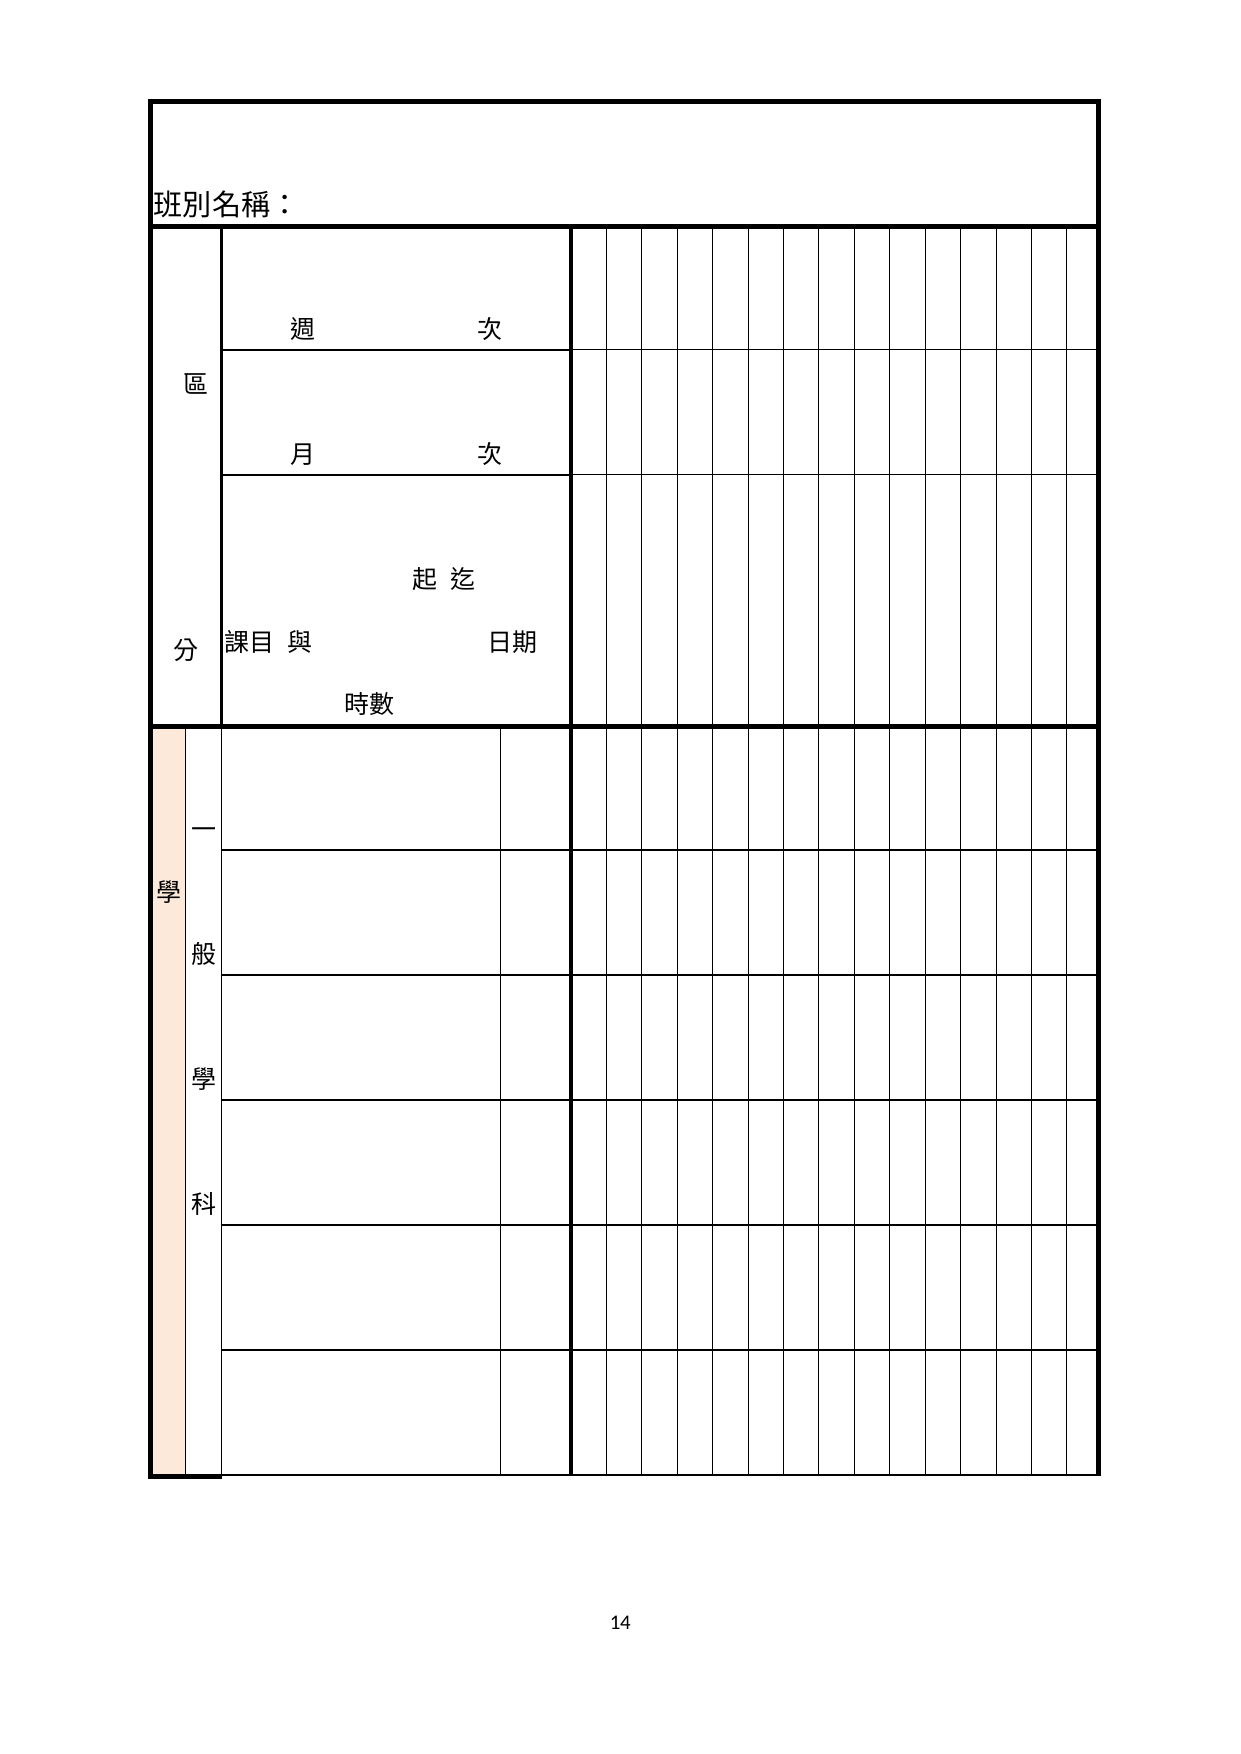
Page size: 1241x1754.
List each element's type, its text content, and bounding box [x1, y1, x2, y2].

table_cell [713, 851, 748, 974]
table_cell [819, 851, 854, 974]
table_cell [642, 475, 677, 724]
table_cell [713, 1226, 748, 1349]
table_cell [607, 729, 641, 849]
table_cell [713, 1351, 748, 1474]
table_cell [1067, 475, 1096, 724]
table_cell [997, 729, 1031, 849]
table_cell [713, 229, 748, 349]
table_cell [784, 229, 818, 349]
table_cell [1067, 1101, 1096, 1224]
table_cell [501, 851, 569, 974]
table_cell [749, 729, 783, 849]
table_cell [890, 1101, 925, 1224]
table_cell [1067, 350, 1096, 474]
table_cell [678, 851, 712, 974]
table_cell [573, 729, 606, 849]
table_cell [784, 1101, 818, 1224]
table_cell [678, 229, 712, 349]
table_cell [607, 1226, 641, 1349]
table_cell [678, 1351, 712, 1474]
table_cell 週 次 [223, 229, 569, 349]
table_header 班別名稱： [153, 104, 1096, 224]
table_cell [573, 229, 606, 349]
table_cell [1032, 851, 1066, 974]
table_cell [642, 851, 677, 974]
table_cell [1032, 1351, 1066, 1474]
table_cell [573, 976, 606, 1099]
table_cell [642, 1351, 677, 1474]
table_cell 區 分 [153, 229, 220, 724]
table_cell [855, 729, 889, 849]
table_cell [607, 229, 641, 349]
table_cell [501, 1226, 569, 1349]
table_cell [784, 1226, 818, 1349]
table_cell [855, 851, 889, 974]
table_cell [890, 729, 925, 849]
table_cell [642, 350, 677, 474]
table_cell [926, 475, 960, 724]
table_cell [713, 976, 748, 1099]
table_cell [890, 851, 925, 974]
table_cell [784, 851, 818, 974]
table_cell [607, 475, 641, 724]
table_cell [678, 1226, 712, 1349]
table_cell [890, 1226, 925, 1349]
table_cell [997, 1351, 1031, 1474]
table_cell [961, 475, 996, 724]
table_cell [713, 475, 748, 724]
table_cell [890, 475, 925, 724]
table_cell [1032, 976, 1066, 1099]
table_cell [1067, 851, 1096, 974]
table_cell [749, 475, 783, 724]
table_cell [819, 1226, 854, 1349]
table_cell [222, 851, 500, 974]
table_cell [819, 229, 854, 349]
table_cell [222, 729, 500, 849]
table_cell [1067, 976, 1096, 1099]
table_cell [607, 1351, 641, 1474]
table_cell [961, 350, 996, 474]
table_cell [222, 1101, 500, 1224]
table_cell [642, 729, 677, 849]
table_cell [784, 729, 818, 849]
table_cell [749, 350, 783, 474]
table_cell [607, 851, 641, 974]
table_cell [926, 1226, 960, 1349]
table_cell [819, 976, 854, 1099]
table_cell [997, 350, 1031, 474]
table_cell [819, 350, 854, 474]
table_cell [1067, 729, 1096, 849]
table_cell [713, 1101, 748, 1224]
table_cell [1032, 475, 1066, 724]
table_cell [961, 1226, 996, 1349]
table_cell [749, 976, 783, 1099]
table_cell [855, 1226, 889, 1349]
table_cell [1067, 229, 1096, 349]
table_cell 學 [153, 729, 185, 1474]
table_cell [678, 729, 712, 849]
table_cell [784, 475, 818, 724]
table_cell [713, 729, 748, 849]
table_cell [678, 475, 712, 724]
table_cell [222, 1226, 500, 1349]
table_cell [926, 1351, 960, 1474]
table_cell [997, 1226, 1031, 1349]
table_cell [607, 1101, 641, 1224]
table_cell [1032, 229, 1066, 349]
table_cell [926, 350, 960, 474]
table_cell [713, 350, 748, 474]
table_cell [642, 229, 677, 349]
table_cell [855, 475, 889, 724]
table_cell [573, 1351, 606, 1474]
table_cell [961, 1101, 996, 1224]
table_cell [997, 976, 1031, 1099]
table_cell [855, 976, 889, 1099]
table_cell [961, 851, 996, 974]
table_cell [749, 229, 783, 349]
table_cell [855, 229, 889, 349]
table_cell [784, 1351, 818, 1474]
table_cell [501, 1101, 569, 1224]
table_cell [222, 1351, 500, 1474]
table_cell [501, 729, 569, 849]
table_cell [784, 350, 818, 474]
table_cell [642, 1226, 677, 1349]
table_cell [997, 1101, 1031, 1224]
table_cell [926, 729, 960, 849]
table_cell [573, 475, 606, 724]
table_cell [678, 350, 712, 474]
table_cell [1032, 1226, 1066, 1349]
table_cell [997, 475, 1031, 724]
table_cell [607, 350, 641, 474]
table_cell [749, 851, 783, 974]
table_cell [890, 350, 925, 474]
table_cell [749, 1226, 783, 1349]
table_cell [1032, 350, 1066, 474]
table_cell [855, 1101, 889, 1224]
table_cell [222, 976, 500, 1099]
table_cell [642, 1101, 677, 1224]
table_cell [642, 976, 677, 1099]
table_cell [926, 851, 960, 974]
table_cell [997, 851, 1031, 974]
table_cell [926, 229, 960, 349]
table_cell [819, 1351, 854, 1474]
table_cell [573, 1226, 606, 1349]
table_cell [926, 1101, 960, 1224]
table_cell [855, 350, 889, 474]
table_cell [961, 976, 996, 1099]
table_cell [1067, 1226, 1096, 1349]
table_cell [961, 229, 996, 349]
table_cell [573, 851, 606, 974]
table_cell [749, 1351, 783, 1474]
table_cell [573, 350, 606, 474]
table_cell [890, 229, 925, 349]
table_cell [573, 1101, 606, 1224]
table_cell 月 次 [223, 351, 569, 474]
table_cell [819, 729, 854, 849]
table_cell [607, 976, 641, 1099]
table_cell [855, 1351, 889, 1474]
table_cell [819, 1101, 854, 1224]
table_cell [819, 475, 854, 724]
table_cell 一 般 學 科 [186, 729, 221, 1474]
table_cell [926, 976, 960, 1099]
table_cell [501, 1351, 569, 1474]
table_cell [501, 976, 569, 1099]
table_cell [997, 229, 1031, 349]
table_cell [678, 976, 712, 1099]
table_cell [961, 729, 996, 849]
table_cell [961, 1351, 996, 1474]
table_cell [890, 1351, 925, 1474]
table_cell [1067, 1351, 1096, 1474]
table_cell [890, 976, 925, 1099]
table_cell [1032, 1101, 1066, 1224]
table_cell [678, 1101, 712, 1224]
table_cell 起 迄 課目 與 日期 時數 [223, 476, 569, 724]
table_cell [1032, 729, 1066, 849]
table_cell [749, 1101, 783, 1224]
table_cell [784, 976, 818, 1099]
